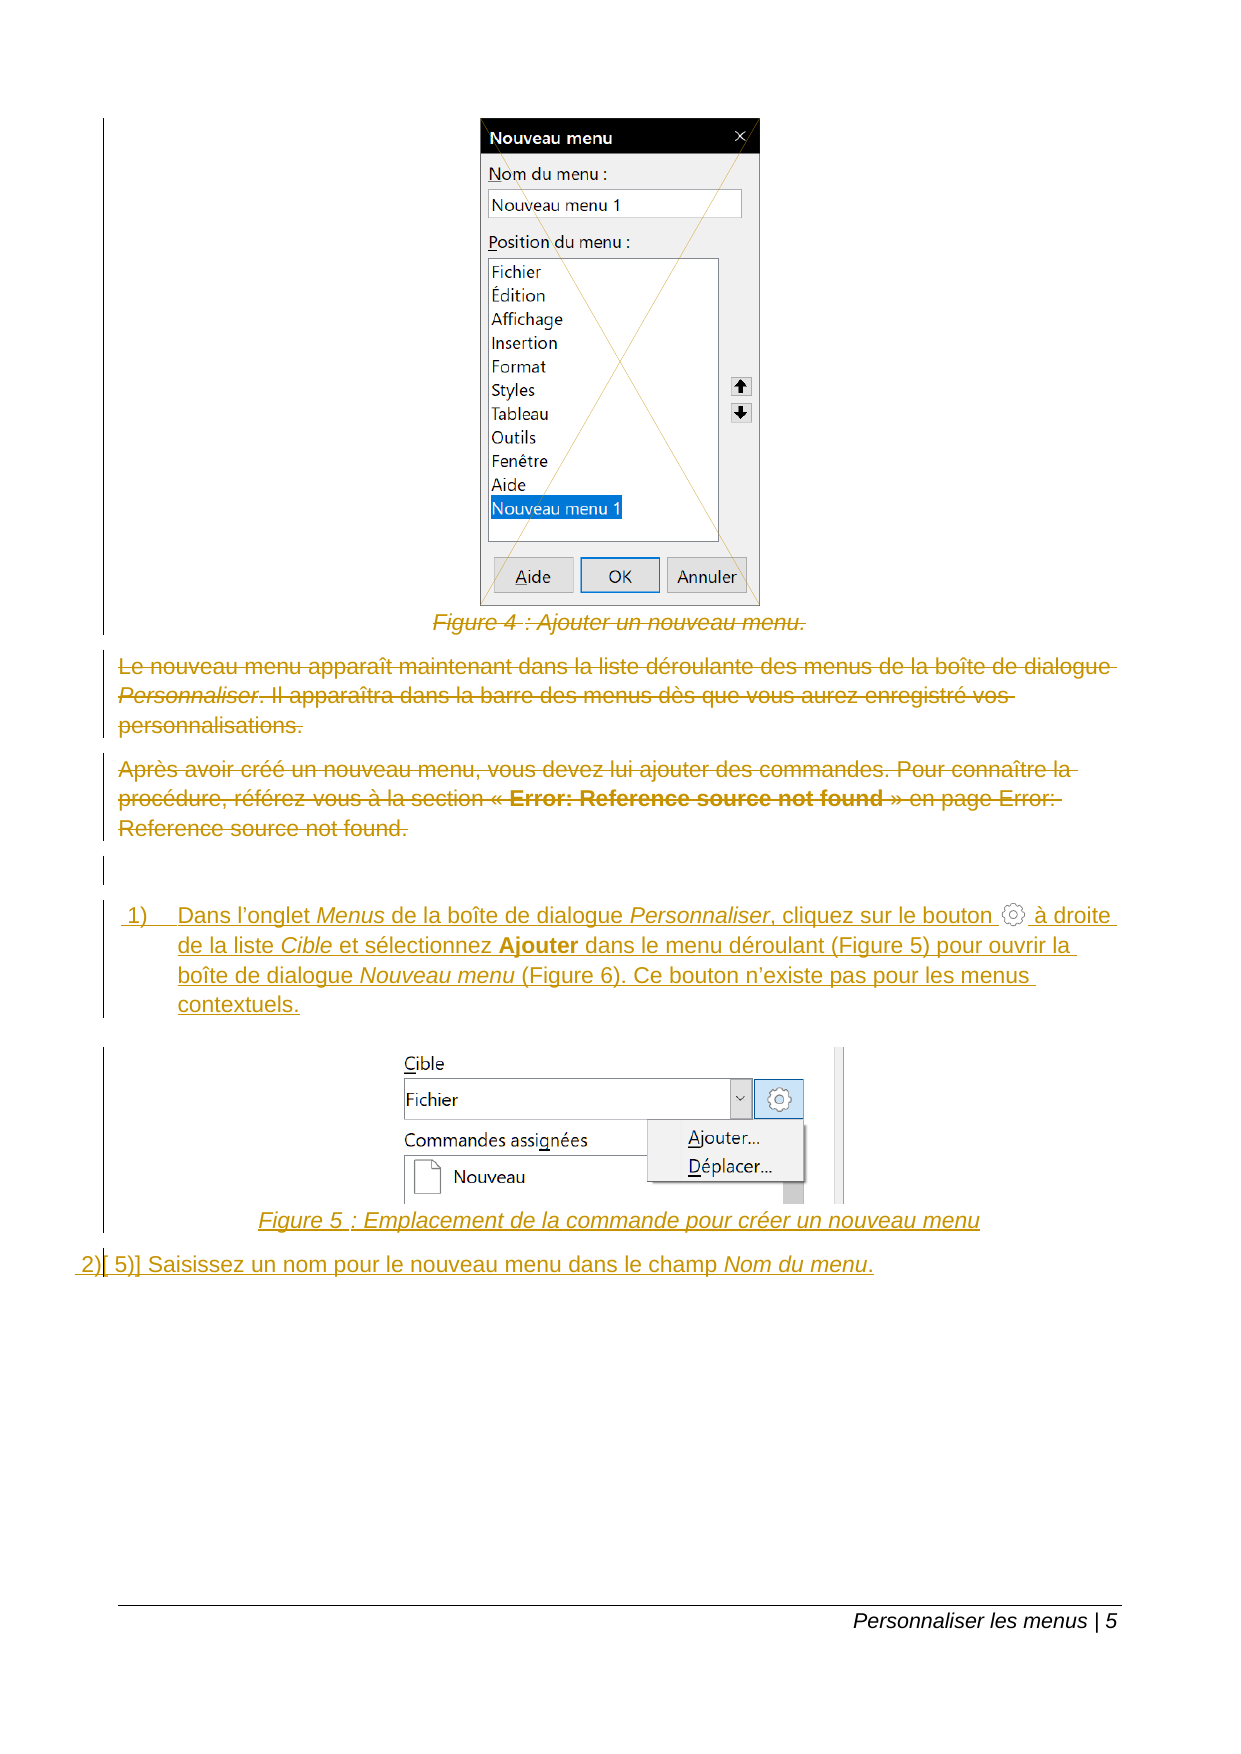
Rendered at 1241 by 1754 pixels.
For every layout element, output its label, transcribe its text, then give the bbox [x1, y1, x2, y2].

picture [480, 120, 619, 603]
picture [396, 1047, 844, 1204]
list Saisissez un nom pour le nouveau menu dans le champ Nom du menu. [148, 1248, 1122, 1277]
picture [481, 364, 759, 606]
picture [621, 120, 760, 603]
text Figure 5 : Emplacement de la commande pour créer un nouveau menu [118, 1203, 1122, 1233]
list Dans l’onglet Menus de la boîte de dialogue Personnaliser, cliquez sur le bouton à droite de la liste Cible et sélectionnez Ajouter dans le menu déroulant (Figure 5) pour ouvrir la boîte de dialogue Nouveau menu (Figure 6). Ce bouton n’existe pas pour les menus contextuels. [148, 900, 1122, 1018]
picture [482, 118, 759, 359]
